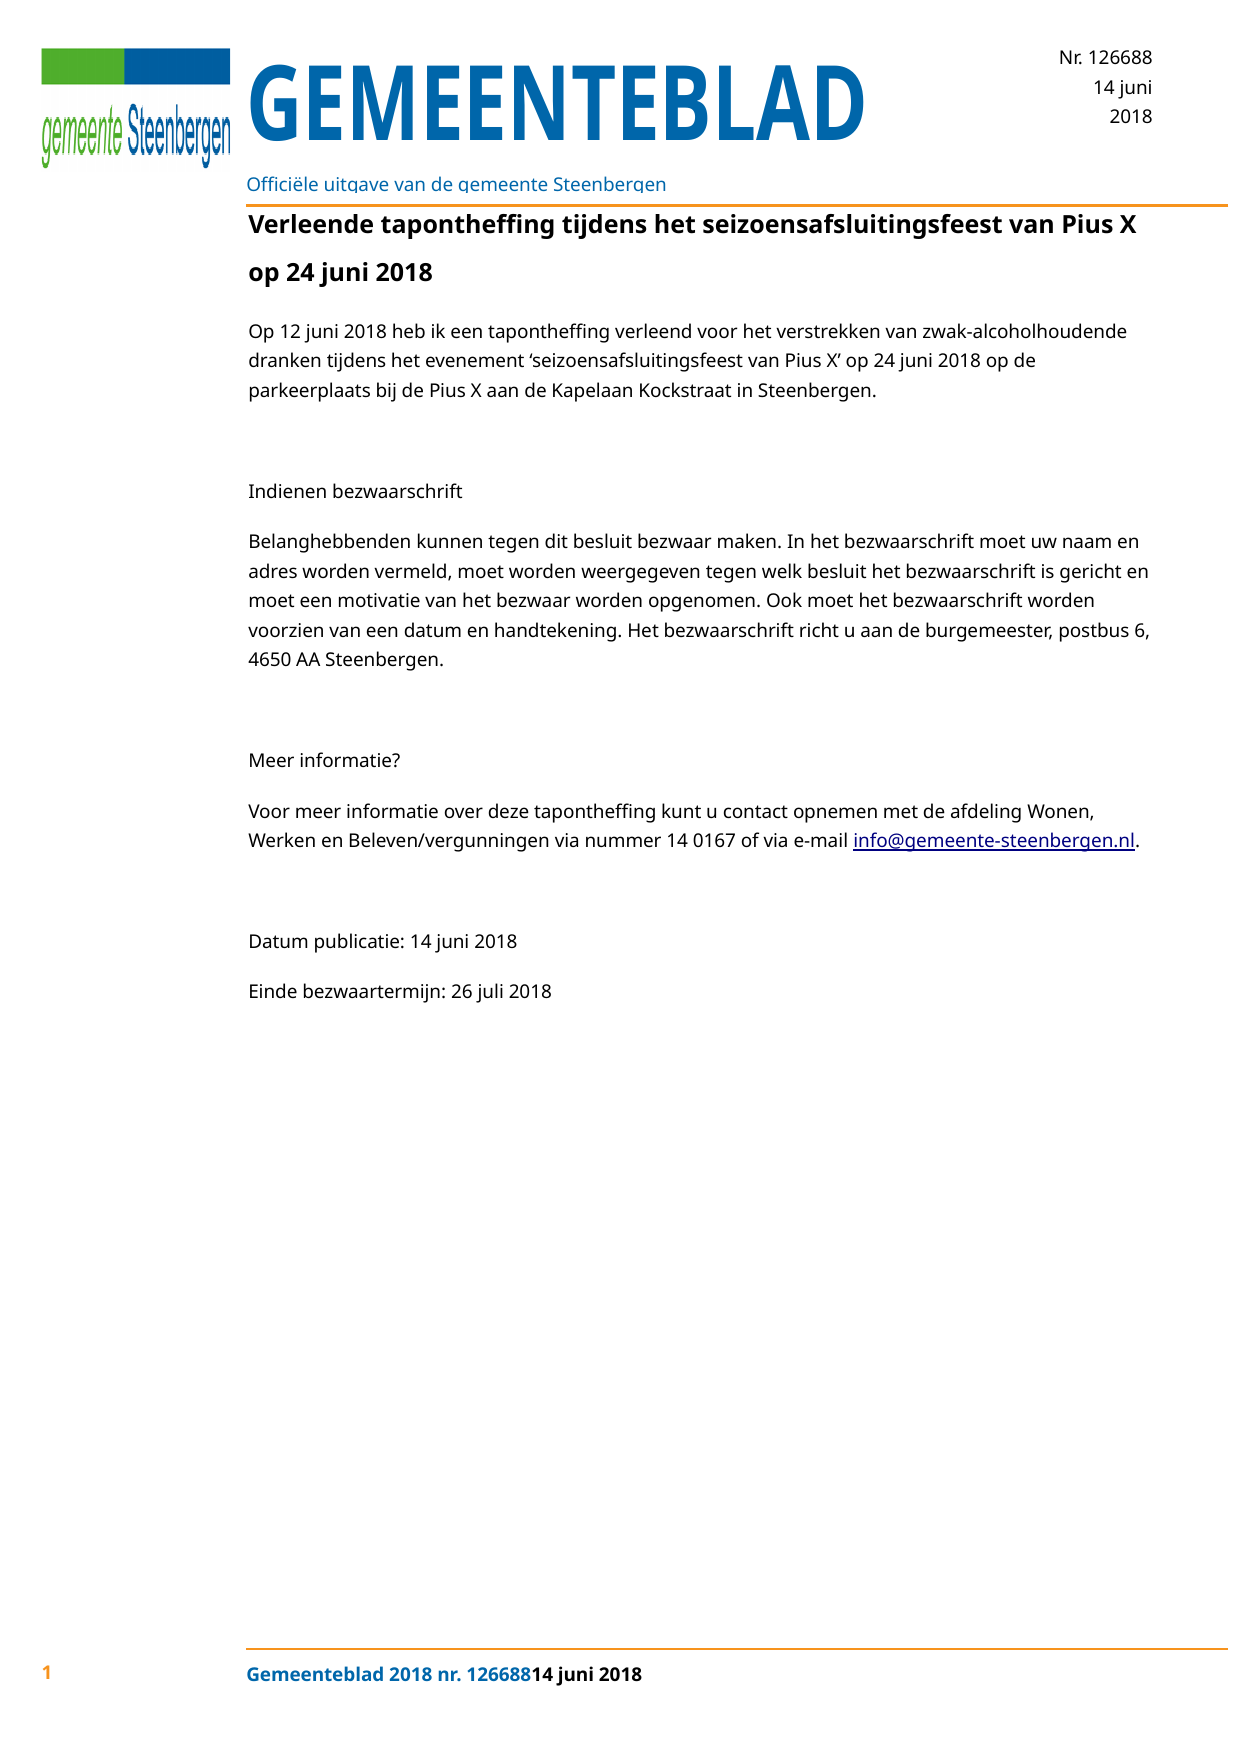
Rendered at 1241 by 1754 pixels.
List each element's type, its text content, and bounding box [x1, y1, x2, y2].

picture [41, 47, 231, 172]
text Einde bezwaartermijn: 26 juli 2018 [248, 979, 1152, 1004]
text Verleende tapontheffing tijdens het seizoensafsluitingsfeest van Pius X op 24 juni 2018 [248, 207, 1152, 288]
text Voor meer informatie over deze tapontheffing kunt u contact opnemen met de afdeling Wonen, Werken en Beleven/vergunningen via nummer 14 0167 of via e-mail info@gemeente-steenbergen.nl. [248, 798, 1152, 853]
text Datum publicatie: 14 juni 2018 [248, 928, 1152, 954]
text Belanghebbenden kunnen tegen dit besluit bezwaar maken. In het bezwaarschrift moet uw naam en adres worden vermeld, moet worden weergegeven tegen welk besluit het bezwaarschrift is gericht en moet een motivatie van het bezwaar worden opgenomen. Ook moet het bezwaarschrift worden voorzien van een datum en handtekening. Het bezwaarschrift richt u aan de burgemeester, postbus 6, 4650 AA Steenbergen. [248, 528, 1152, 672]
text Meer informatie? [248, 747, 1152, 773]
text Indienen bezwaarschrift [248, 478, 1152, 504]
text Op 12 juni 2018 heb ik een tapontheffing verleend voor het verstrekken van zwak-alcoholhoudende dranken tijdens het evenement ‘seizoensafsluitingsfeest van Pius X’ op 24 juni 2018 op de parkeerplaats bij de Pius X aan de Kapelaan Kockstraat in Steenbergen. [248, 318, 1152, 403]
